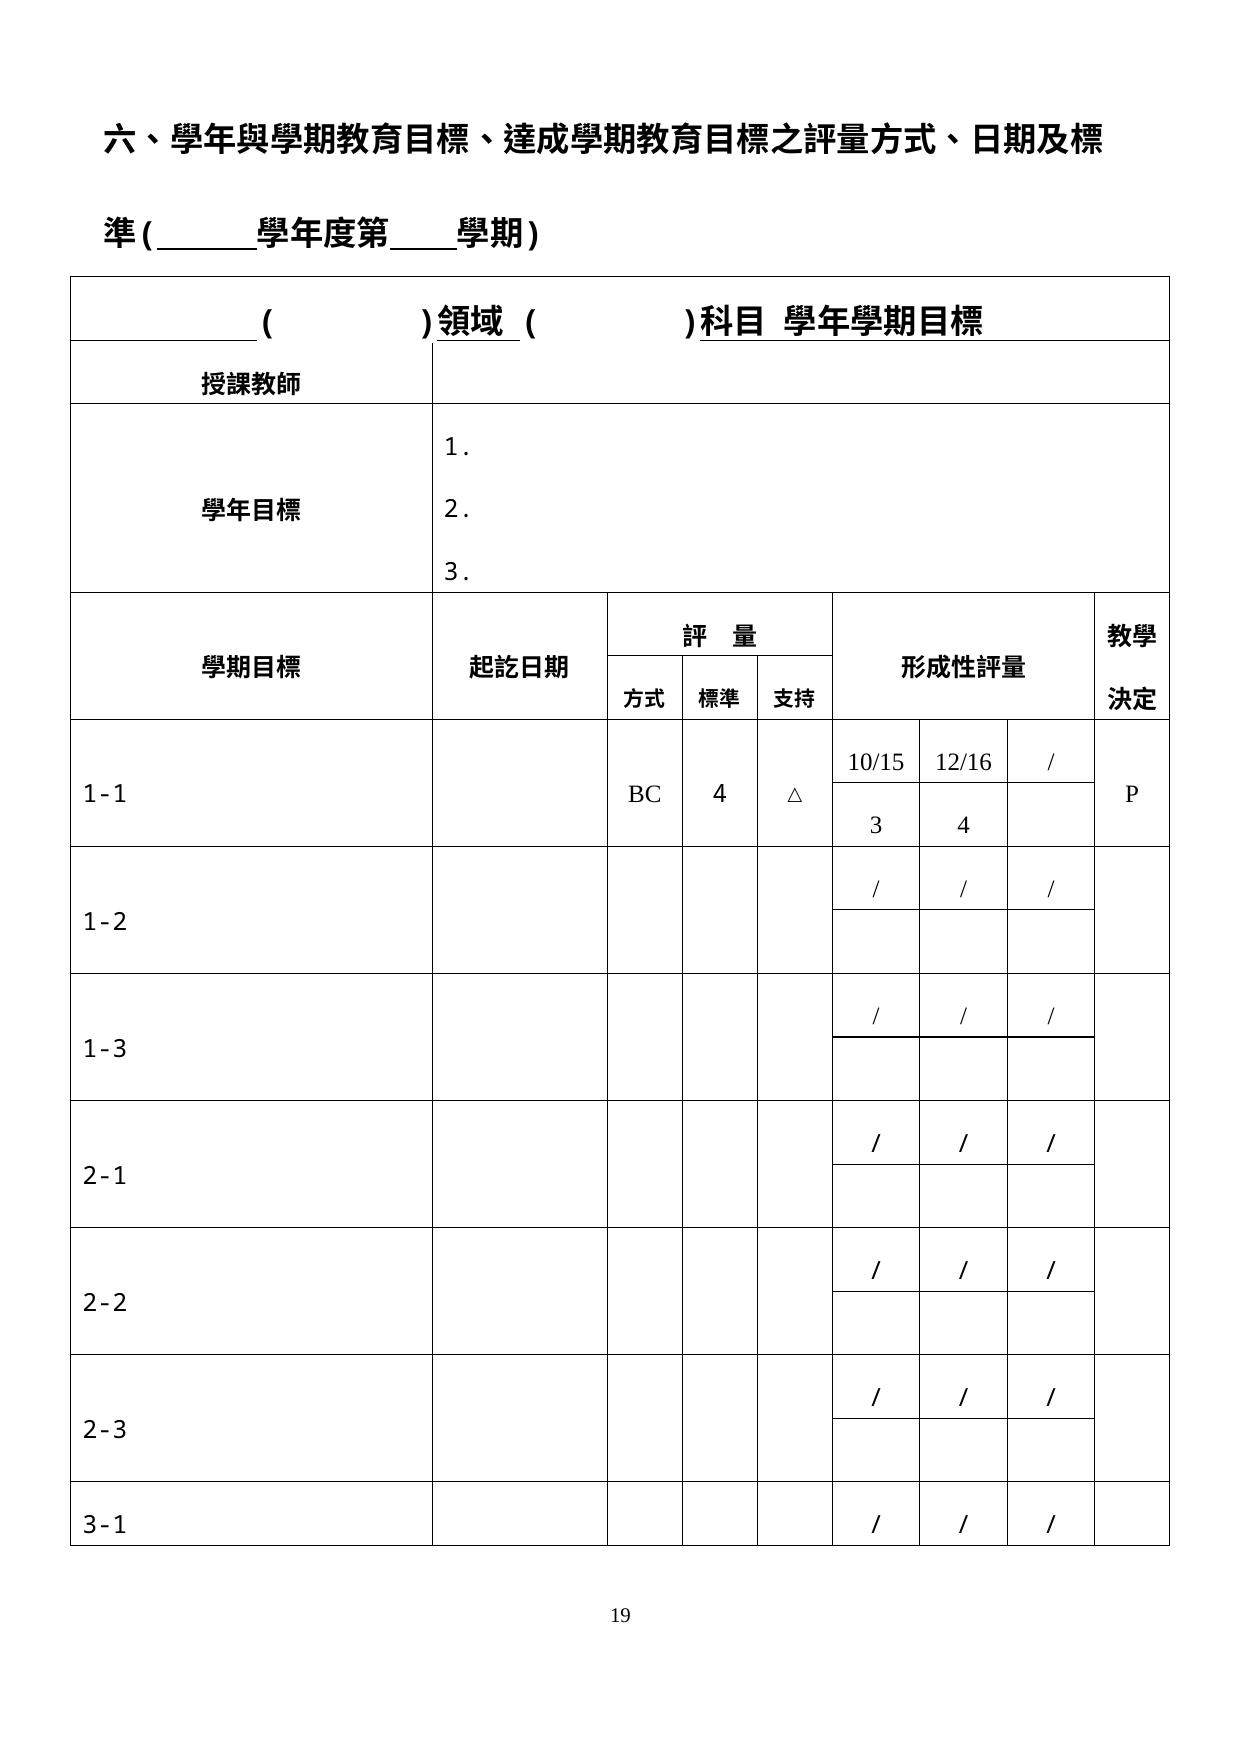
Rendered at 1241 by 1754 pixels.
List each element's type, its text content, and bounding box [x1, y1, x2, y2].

table_cell 2-1 [71, 1101, 432, 1227]
table_cell [683, 1228, 757, 1354]
table_cell [608, 1482, 682, 1545]
table_cell 形成性評量 [833, 593, 1094, 719]
table_cell / [1008, 847, 1094, 909]
table_cell / [920, 847, 1007, 909]
table_cell / [920, 1101, 1007, 1163]
table_cell / [1008, 1101, 1094, 1163]
table_cell [683, 1482, 757, 1545]
table_cell [920, 1292, 1007, 1354]
table_cell [433, 720, 607, 846]
table_cell / [1008, 720, 1094, 782]
table_cell / [1008, 1482, 1094, 1545]
table_cell / [1008, 974, 1094, 1036]
table_cell [758, 847, 832, 973]
table_cell 評 量 [608, 593, 832, 655]
table_cell [608, 1228, 682, 1354]
table_cell / [1008, 1228, 1094, 1291]
table_cell [920, 1165, 1007, 1227]
table_cell 1. 2. 3. [433, 404, 1169, 592]
table_cell [683, 1355, 757, 1481]
table_cell / [833, 847, 919, 909]
table_cell 3 [833, 783, 919, 846]
table_cell [758, 1101, 832, 1227]
table_cell [683, 974, 757, 1100]
table_cell [433, 974, 607, 1100]
table_cell 4 [920, 783, 1007, 846]
table_cell [1008, 910, 1094, 973]
table_cell [833, 1038, 919, 1100]
table_cell [1095, 847, 1169, 973]
table_cell / [920, 974, 1007, 1036]
text 六、學年與學期教育目標、達成學期教育目標之評量方式、日期及標準( 學年度第 學期) [103, 96, 1122, 252]
table_cell [433, 1228, 607, 1354]
table_cell [683, 847, 757, 973]
table_cell [1095, 1228, 1169, 1354]
table_cell [1095, 1482, 1169, 1545]
table_cell 4 [683, 720, 757, 846]
table_cell [833, 1165, 919, 1227]
table_cell [608, 1101, 682, 1227]
table_cell [920, 1038, 1007, 1100]
table_cell [433, 1355, 607, 1481]
table_cell [608, 974, 682, 1100]
table_cell / [833, 1355, 919, 1418]
table_cell 1-1 [71, 720, 432, 846]
table_cell [833, 1419, 919, 1481]
table_cell / [920, 1482, 1007, 1545]
table_cell 學年目標 [71, 404, 432, 592]
table_cell / [833, 1101, 919, 1163]
table_cell / [920, 1355, 1007, 1418]
table_cell 授課教師 [71, 341, 432, 403]
table_cell 3-1 [71, 1482, 432, 1545]
table_cell [433, 1101, 607, 1227]
table_cell [920, 1419, 1007, 1481]
table_cell [683, 1101, 757, 1227]
table_cell 支持 [758, 656, 832, 719]
table_cell △ [758, 720, 832, 846]
table_cell [833, 1292, 919, 1354]
table_cell 12/16 [920, 720, 1007, 782]
table_cell 10/15 [833, 720, 919, 782]
table_cell [1008, 1292, 1094, 1354]
table_cell 起訖日期 [433, 593, 607, 719]
table_cell / [833, 1482, 919, 1545]
table_cell [1095, 1101, 1169, 1227]
table_cell [833, 910, 919, 973]
table_cell [1008, 783, 1094, 846]
table_cell / [920, 1228, 1007, 1291]
table_cell [433, 847, 607, 973]
table_cell [1008, 1038, 1094, 1100]
table_cell [758, 1228, 832, 1354]
table_cell [608, 847, 682, 973]
table_cell [920, 910, 1007, 973]
table_cell / [1008, 1355, 1094, 1418]
table_cell [1008, 1419, 1094, 1481]
table_cell [1095, 1355, 1169, 1481]
table_cell [758, 1482, 832, 1545]
table_cell 標準 [683, 656, 757, 719]
table_cell 方式 [608, 656, 682, 719]
table_cell 教學決定 [1095, 593, 1169, 719]
table_cell [433, 341, 1169, 403]
table_cell [1095, 974, 1169, 1100]
table_cell [758, 1355, 832, 1481]
table_cell [608, 1355, 682, 1481]
table_cell / [833, 974, 919, 1036]
table_cell 1-3 [71, 974, 432, 1100]
table_header ( )領域 ( )科目 學年學期目標 [71, 277, 1169, 339]
table_cell BC [608, 720, 682, 846]
table_cell [1008, 1165, 1094, 1227]
table_cell / [833, 1228, 919, 1291]
table_cell [758, 974, 832, 1100]
table_cell 1-2 [71, 847, 432, 973]
table_cell P [1095, 720, 1169, 846]
table_cell 2-3 [71, 1355, 432, 1481]
table_cell [433, 1482, 607, 1545]
table_cell 2-2 [71, 1228, 432, 1354]
table_cell 學期目標 [71, 593, 432, 719]
